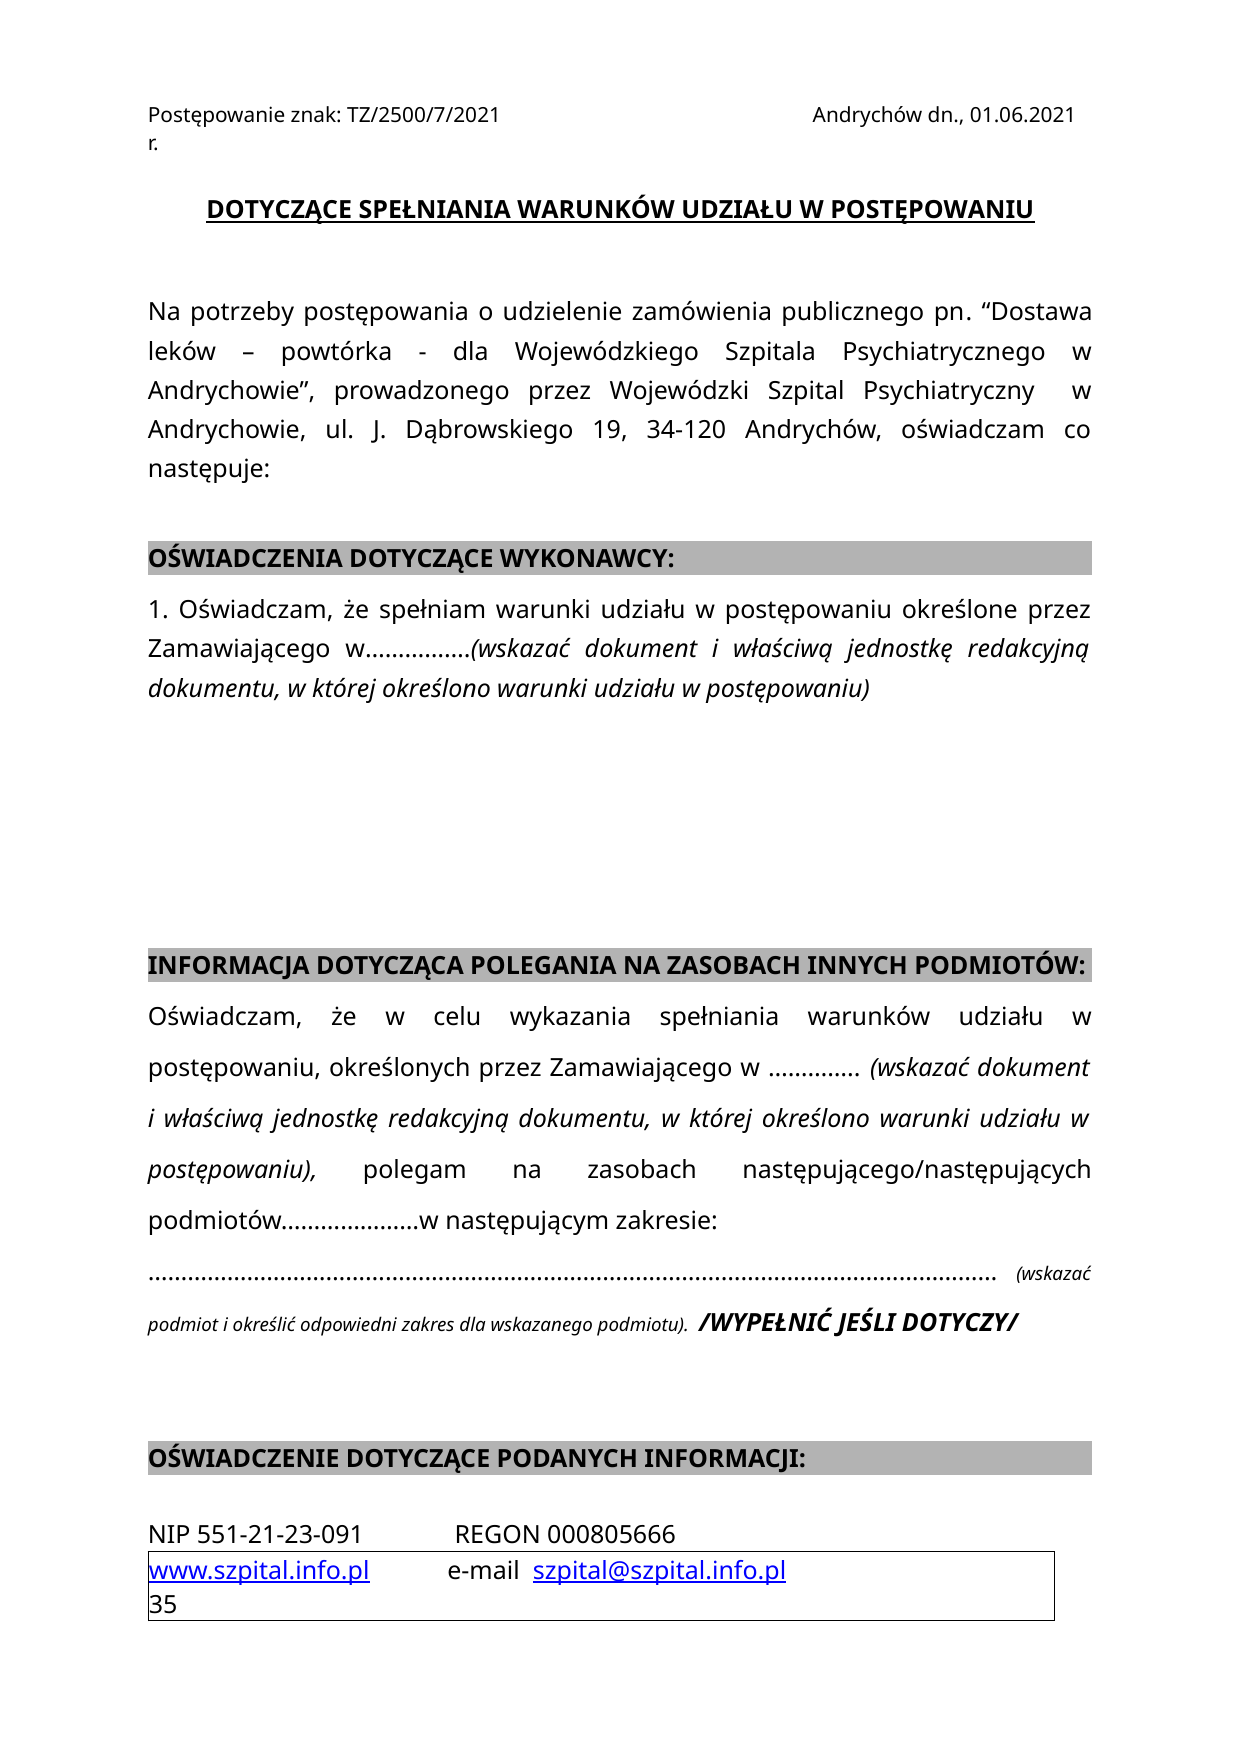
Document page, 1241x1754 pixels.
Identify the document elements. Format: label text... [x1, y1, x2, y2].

text DOTYCZĄCE SPEŁNIANIA WARUNKÓW UDZIAŁU W POSTĘPOWANIU [148, 192, 1092, 226]
text OŚWIADCZENIE DOTYCZĄCE PODANYCH INFORMACJI: [148, 1441, 1092, 1475]
text INFORMACJA DOTYCZĄCA POLEGANIA NA ZASOBACH INNYCH PODMIOTÓW: [148, 948, 1092, 982]
text ………………………………………………………………………………………………………………… (wskazać podmiot i określić odpowiedni zakres dla wskazanego podmiotu). /WYPEŁNIĆ JEŚLI DOTYCZY/ [148, 1254, 1092, 1339]
text Na potrzeby postępowania o udzielenie zamówienia publicznego pn. “Dostawa leków – powtórka - dla Wojewódzkiego Szpitala Psychiatrycznego w Andrychowie”, prowadzonego przez Wojewódzki Szpital Psychiatryczny w Andrychowie, ul. J. Dąbrowskiego 19, 34-120 Andrychów, oświadczam co następuje: [148, 294, 1092, 485]
text 1. Oświadczam, że spełniam warunki udziału w postępowaniu określone przez Zamawiającego w…………….(wskazać dokument i właściwą jednostkę redakcyjną dokumentu, w której określono warunki udziału w postępowaniu) [148, 592, 1092, 704]
text OŚWIADCZENIA DOTYCZĄCE WYKONAWCY: [148, 541, 1092, 575]
text Oświadczam, że w celu wykazania spełniania warunków udziału w postępowaniu, określonych przez Zamawiającego w ………….. (wskazać dokument i właściwą jednostkę redakcyjną dokumentu, w której określono warunki udziału w postępowaniu), polegam na zasobach następującego/następujących podmiotów…………………w następującym zakresie: [148, 999, 1092, 1237]
